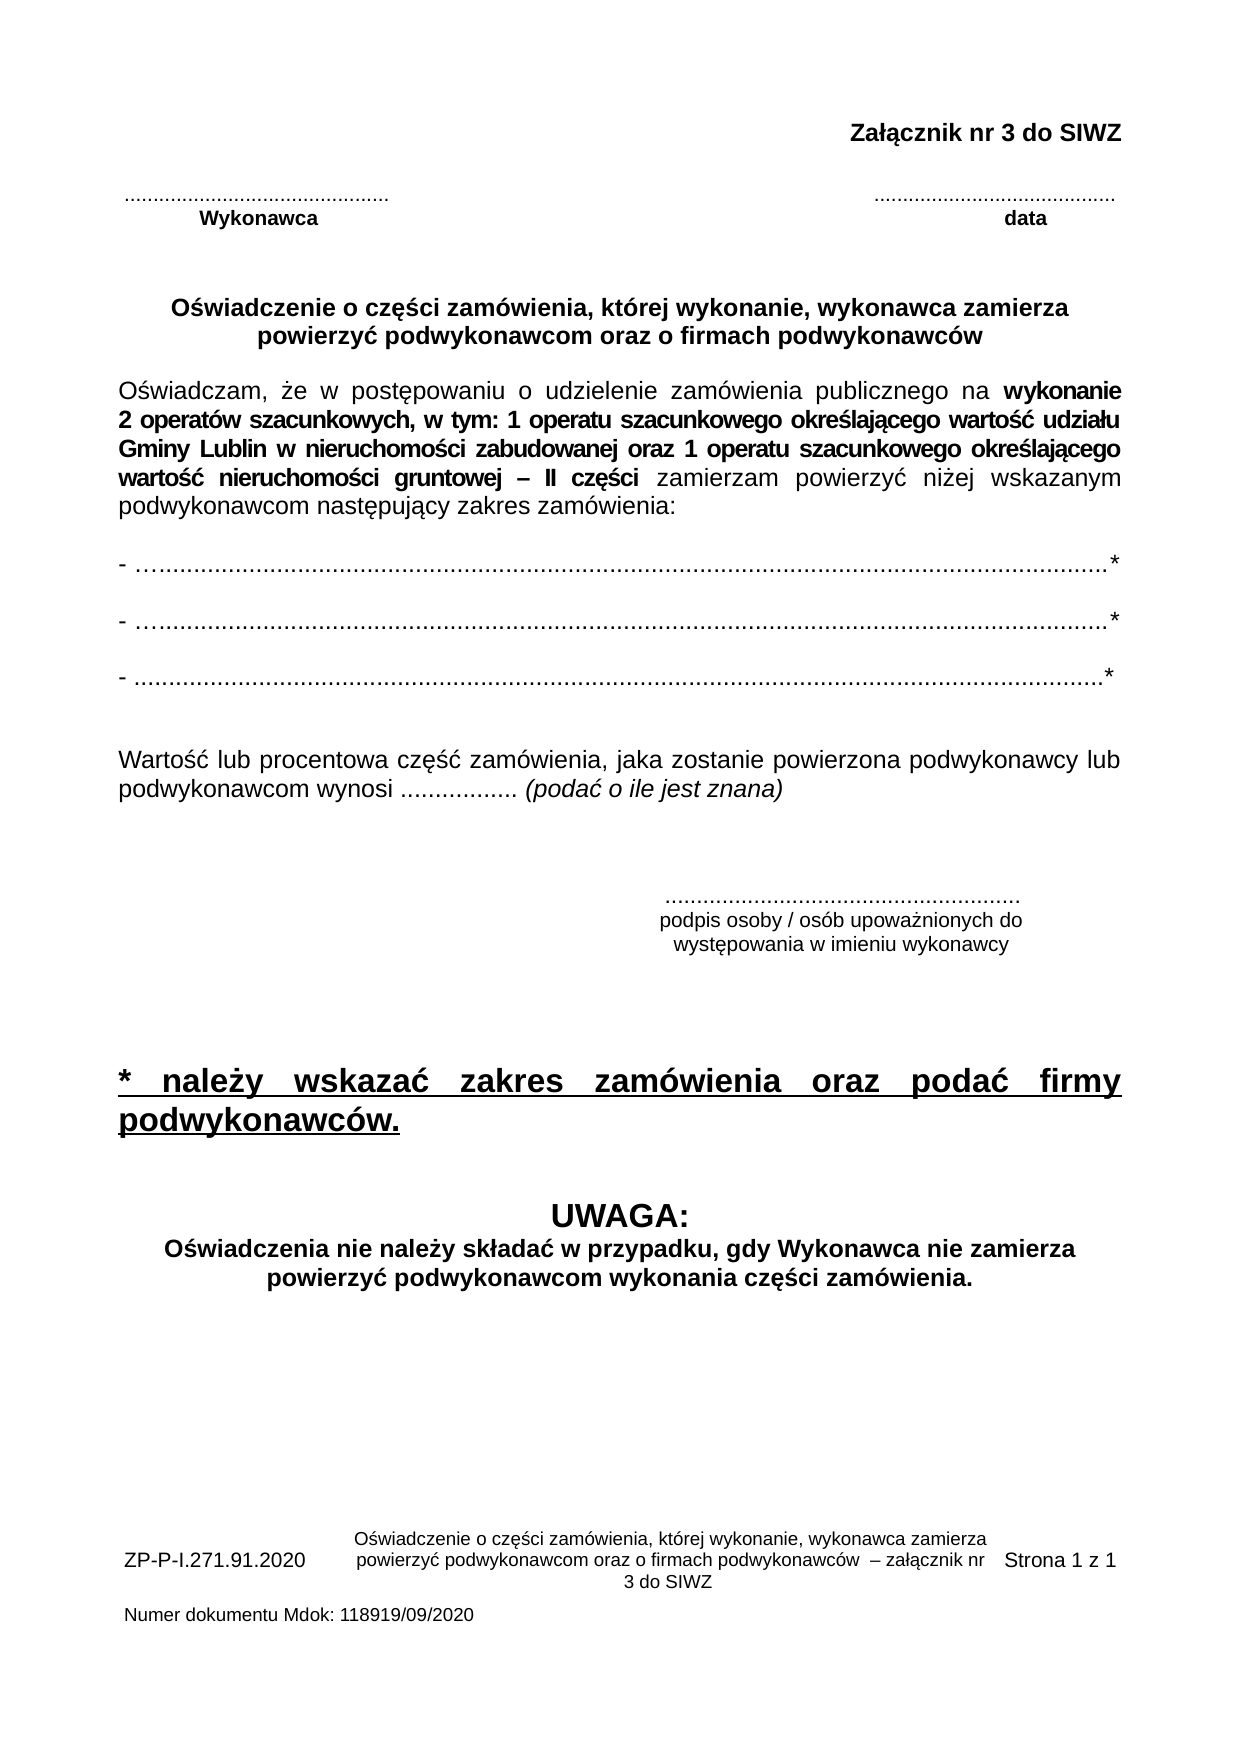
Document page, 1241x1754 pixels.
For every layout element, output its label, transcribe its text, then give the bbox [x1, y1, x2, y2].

text - ............................................................................................................................................* [118, 661, 1122, 690]
text UWAGA: [118, 1196, 1122, 1234]
text Oświadczenia nie należy składać w przypadku, gdy Wykonawca nie zamierza powierzyć podwykonawcom wykonania części zamówienia. [118, 1234, 1122, 1292]
text - ….........................................................................................................................................* [118, 606, 1122, 635]
text podpis osoby / osób upoważnionych do występowania w imieniu wykonawcy [560, 908, 1122, 956]
text Wartość lub procentowa część zamówienia, jaka zostanie powierzona podwykonawcy lub podwykonawcom wynosi ................. (podać o ile jest znana) [118, 745, 1122, 803]
table_header .............................................. Wykonawca [118, 176, 620, 235]
text - ….........................................................................................................................................* [118, 549, 1122, 578]
subtitle Załącznik nr 3 do SIWZ [118, 118, 1122, 147]
text Oświadczenie o części zamówienia, której wykonanie, wykonawca zamierza powierzyć podwykonawcom oraz o firmach podwykonawców [118, 292, 1122, 350]
text podwykonawców. [118, 1097, 1122, 1138]
text Oświadczam, że w postępowaniu o udzielenie zamówienia publicznego na wykonanie 2 operatów szacunkowych, w tym: 1 operatu szacunkowego określającego wartość udziału Gminy Lublin w nieruchomości zabudowanej oraz 1 operatu szacunkowego określającego wartość nieruchomości gruntowej – II części zamierzam powierzyć niżej wskazanym podwykonawcom następujący zakres zamówienia: [118, 376, 1122, 520]
text * należy wskazać zakres zamówienia oraz podać firmy [118, 1062, 1122, 1095]
table_header .......................................... data [620, 176, 1122, 235]
text ........................................................ [563, 882, 1122, 908]
